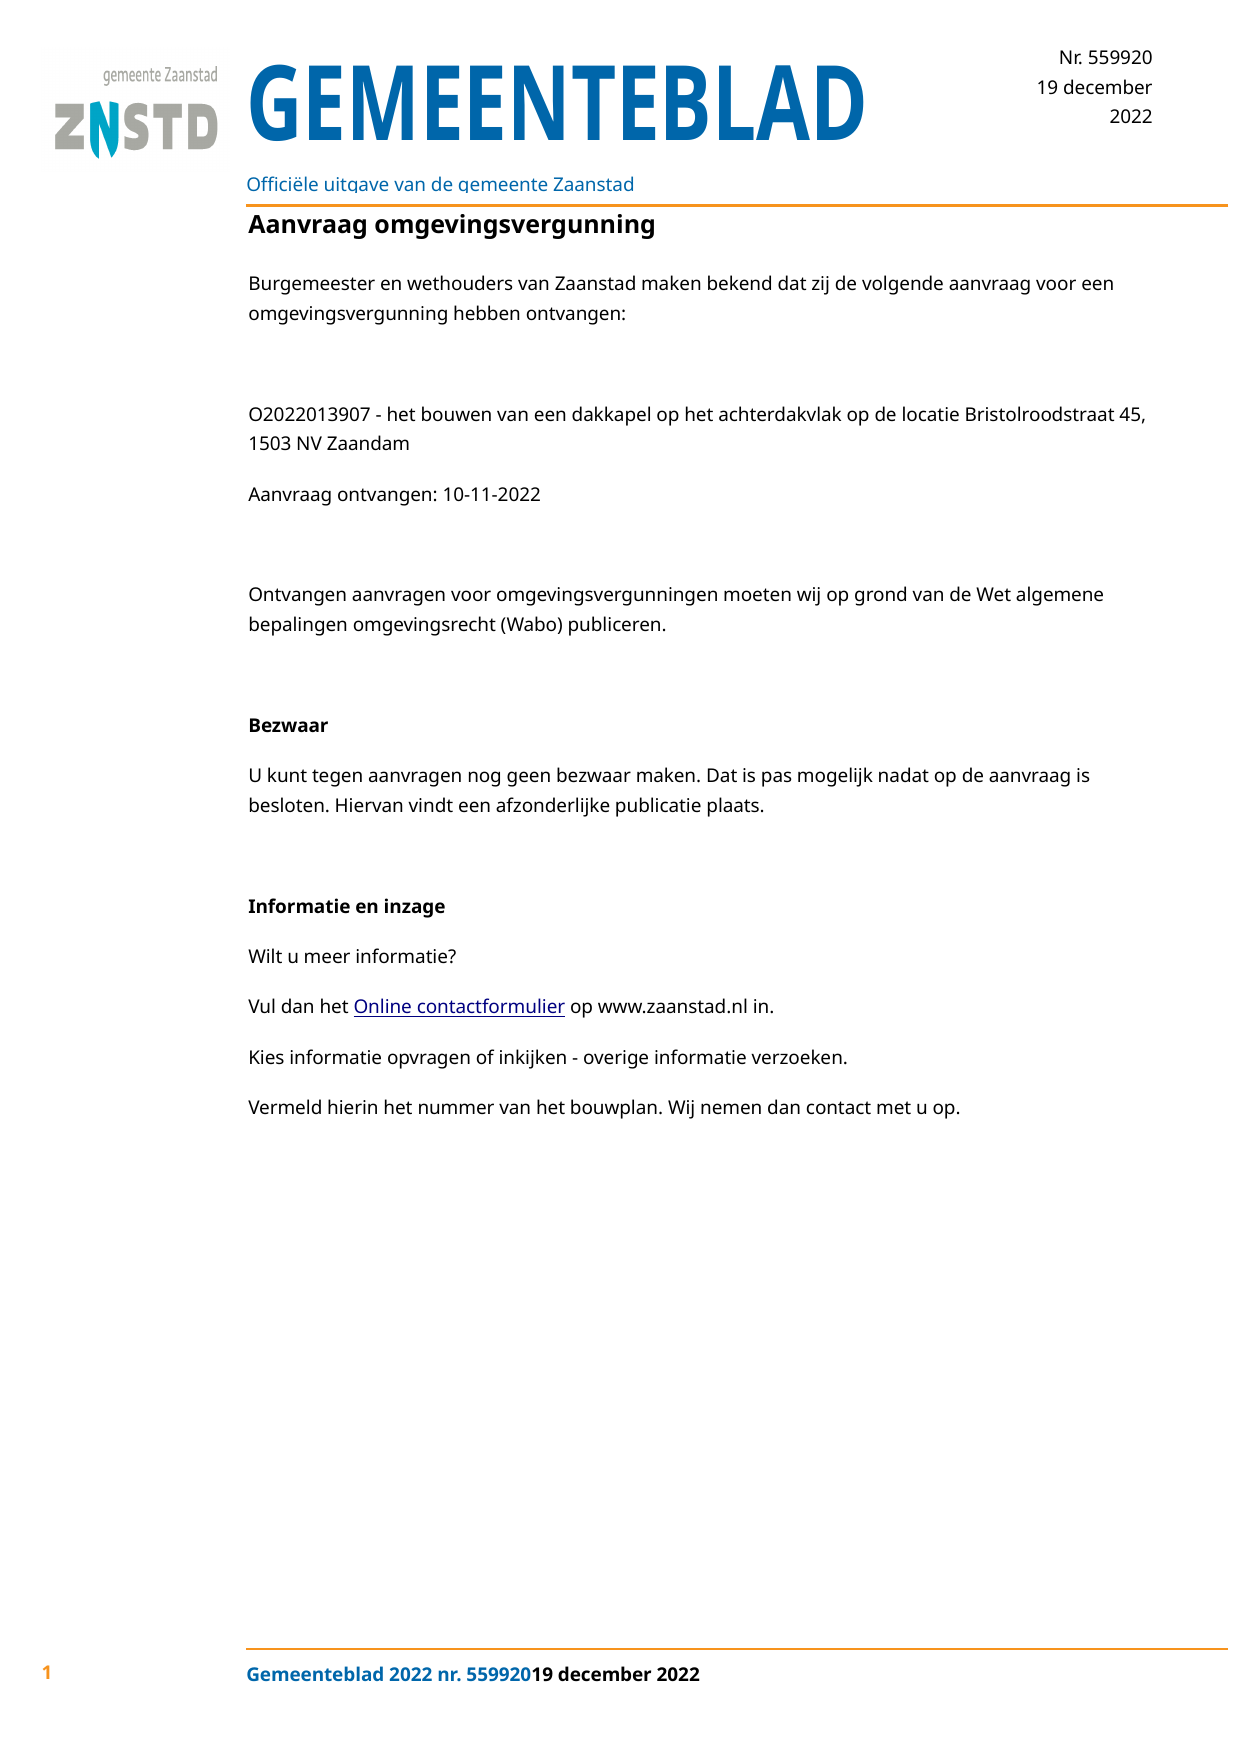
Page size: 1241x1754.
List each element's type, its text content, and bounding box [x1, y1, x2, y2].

text Vul dan het Online contactformulier op www.zaanstad.nl in. [248, 994, 1152, 1019]
text Ontvangen aanvragen voor omgevingsvergunningen moeten wij op grond van de Wet algemene bepalingen omgevingsrecht (Wabo) publiceren. [248, 582, 1152, 637]
text Bezwaar [248, 712, 1152, 738]
text Kies informatie opvragen of inkijken - overige informatie verzoeken. [248, 1044, 1152, 1070]
picture [41, 47, 231, 172]
text Burgemeester en wethouders van Zaanstad maken bekend dat zij de volgende aanvraag voor een omgevingsvergunning hebben ontvangen: [248, 270, 1152, 326]
text U kunt tegen aanvragen nog geen bezwaar maken. Dat is pas mogelijk nadat op de aanvraag is besloten. Hiervan vindt een afzonderlijke publicatie plaats. [248, 762, 1152, 818]
text Aanvraag ontvangen: 10-11-2022 [248, 481, 1152, 506]
text Aanvraag omgevingsvergunning [248, 207, 1152, 241]
text Vermeld hierin het nummer van het bouwplan. Wij nemen dan contact met u op. [248, 1094, 1152, 1120]
text Informatie en inzage [248, 893, 1152, 918]
text Wilt u meer informatie? [248, 943, 1152, 969]
text O2022013907 - het bouwen van een dakkapel op het achterdakvlak op de locatie Bristolroodstraat 45, 1503 NV Zaandam [248, 401, 1152, 456]
